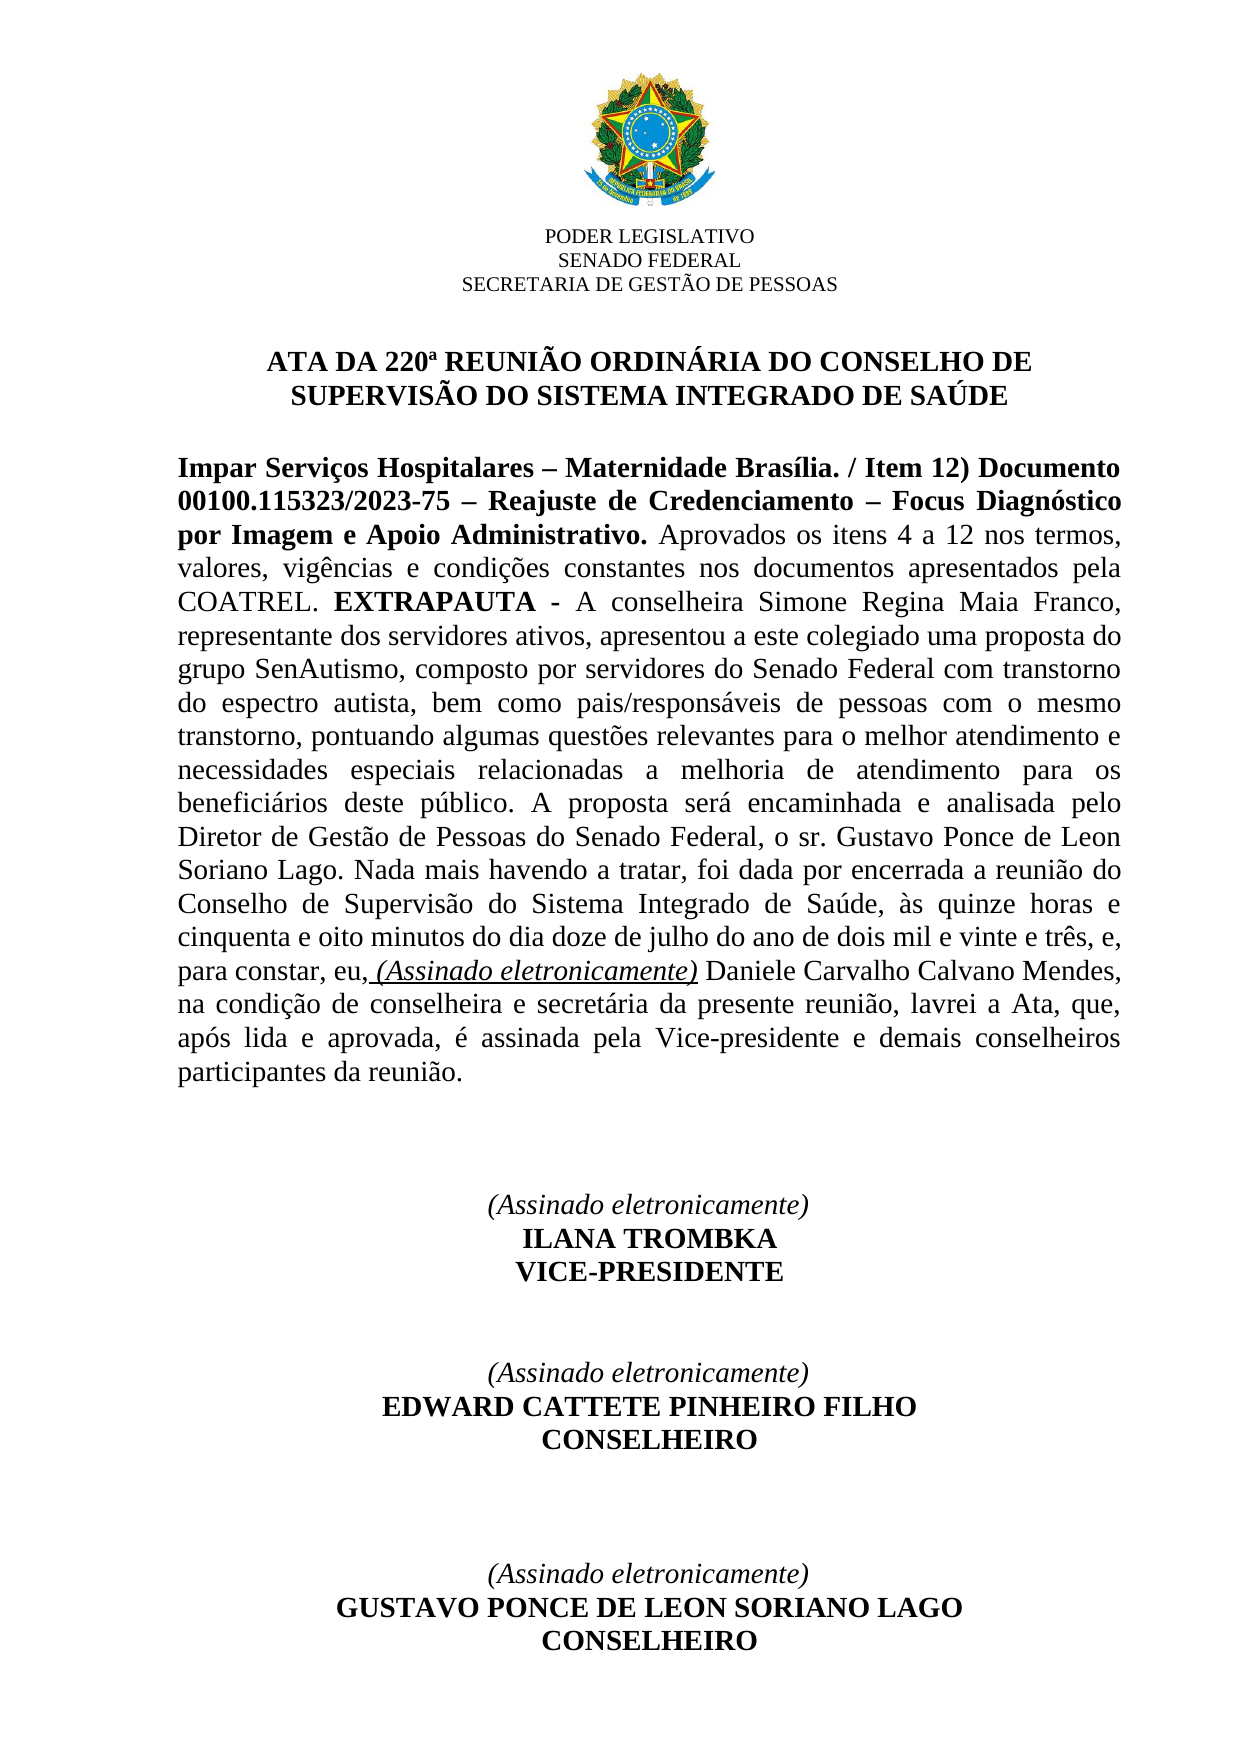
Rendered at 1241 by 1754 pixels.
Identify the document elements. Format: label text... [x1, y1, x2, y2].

text EDWARD CATTETE PINHEIRO FILHO [177, 1389, 1122, 1422]
text (Assinado eletronicamente) [177, 1187, 1122, 1221]
text CONSELHEIRO [177, 1623, 1122, 1657]
text ILANA TROMBKA [177, 1221, 1122, 1254]
text Impar Serviços Hospitalares – Maternidade Brasília. / Item 12) Documento 00100.115323/2023-75 – Reajuste de Credenciamento – Focus Diagnóstico por Imagem e Apoio Administrativo. Aprovados os itens 4 a 12 nos termos, valores, vigências e condições constantes nos documentos apresentados pela COATREL. EXTRAPAUTA - A conselheira Simone Regina Maia Franco, representante dos servidores ativos, apresentou a este colegiado uma proposta do grupo SenAutismo, composto por servidores do Senado Federal com transtorno do espectro autista, bem como pais/responsáveis de pessoas com o mesmo transtorno, pontuando algumas questões relevantes para o melhor atendimento e necessidades especiais relacionadas a melhoria de atendimento para os beneficiários deste público. A proposta será encaminhada e analisada pelo Diretor de Gestão de Pessoas do Senado Federal, o sr. Gustavo Ponce de Leon Soriano Lago. Nada mais havendo a tratar, foi dada por encerrada a reunião do Conselho de Supervisão do Sistema Integrado de Saúde, às quinze horas e cinquenta e oito minutos do dia doze de julho do ano de dois mil e vinte e três, e, para constar, eu, (Assinado eletronicamente) Daniele Carvalho Calvano Mendes, na condição de conselheira e secretária da presente reunião, lavrei a Ata, que, após lida e aprovada, é assinada pela Vice-presidente e demais conselheiros participantes da reunião. [177, 450, 1122, 1087]
text (Assinado eletronicamente) [177, 1556, 1122, 1590]
text VICE-PRESIDENTE [177, 1254, 1122, 1288]
text CONSELHEIRO [177, 1422, 1122, 1456]
text (Assinado eletronicamente) [177, 1355, 1122, 1389]
text GUSTAVO PONCE DE LEON SORIANO LAGO [177, 1590, 1122, 1623]
